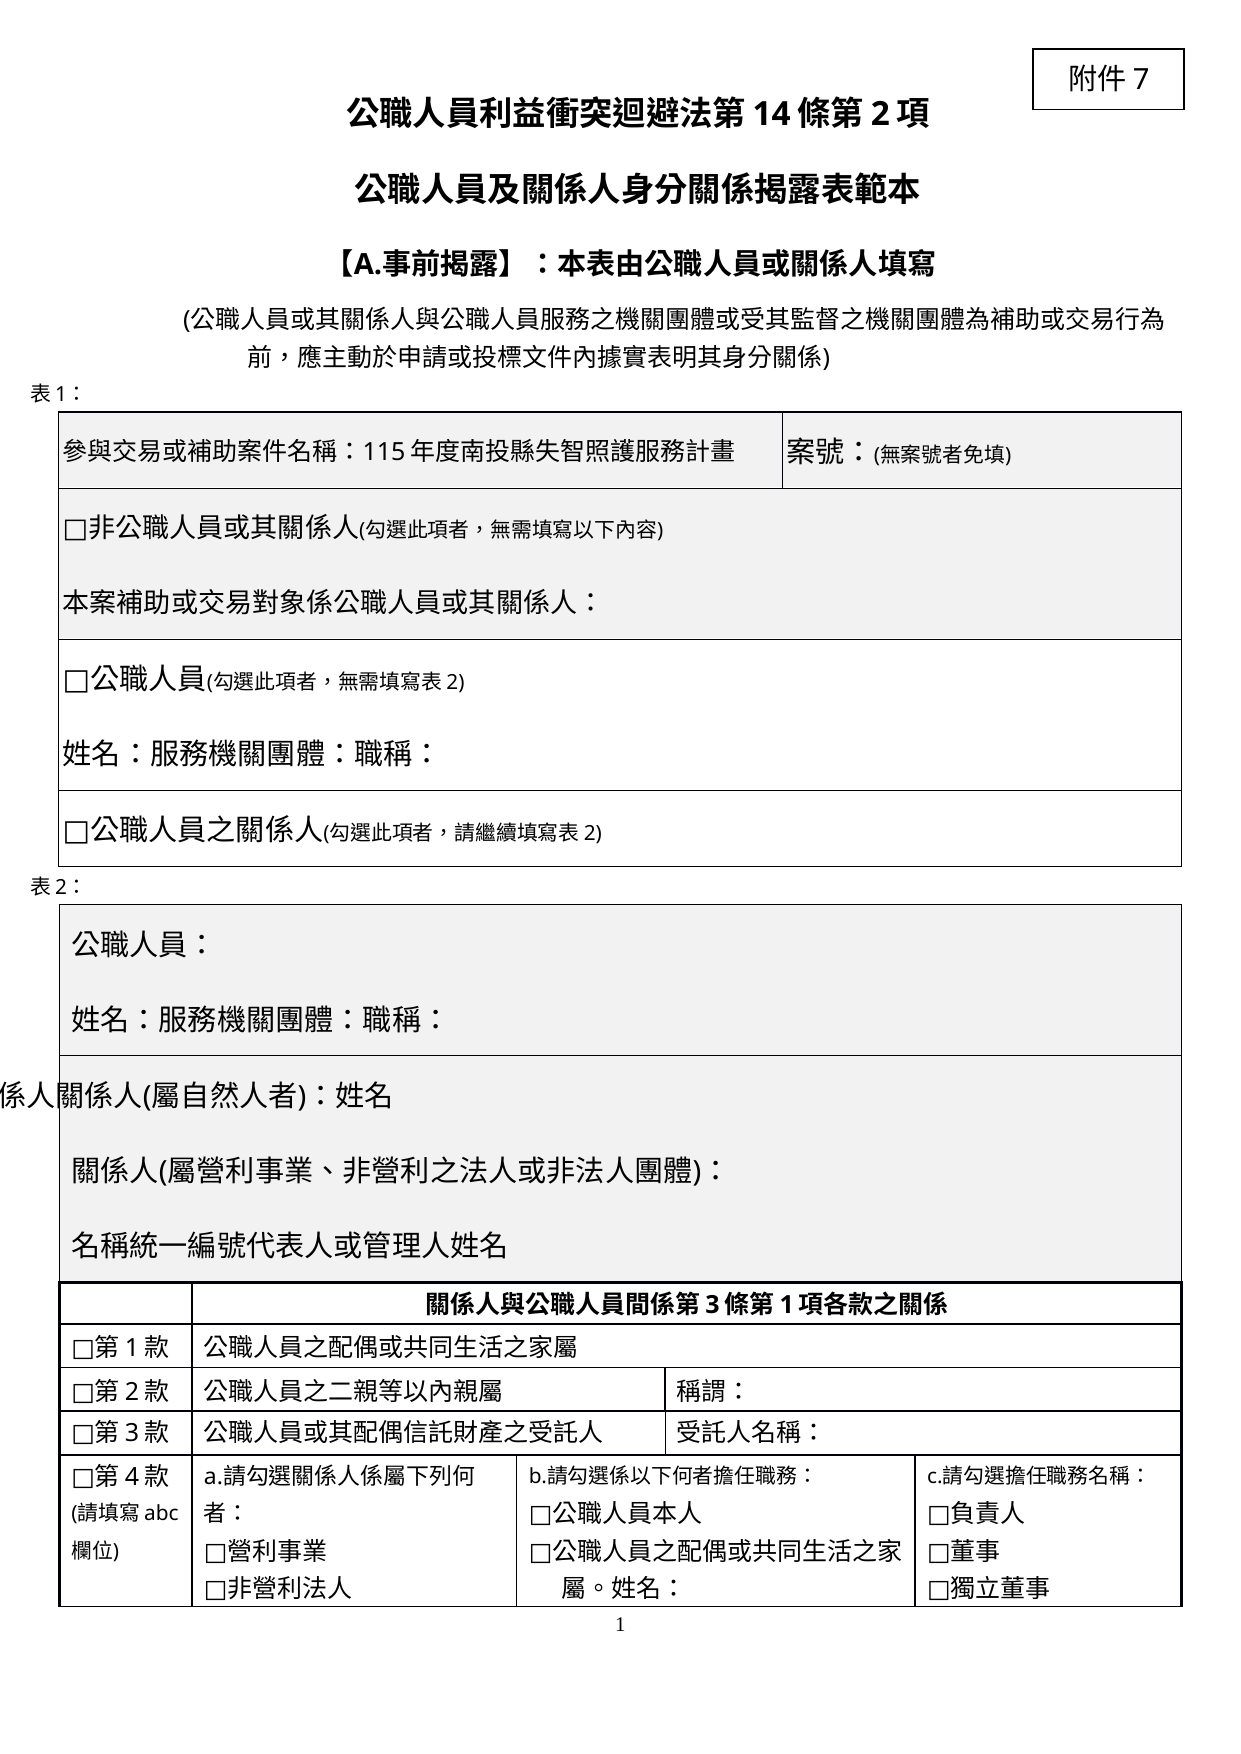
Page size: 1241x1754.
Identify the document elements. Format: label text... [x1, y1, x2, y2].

table_header 公職人員： 姓名：服務機關團體：職稱： [60, 905, 1181, 1055]
table_cell a.請勾選關係人係屬下列何者： □營利事業 □非營利法人 [193, 1456, 516, 1606]
table_cell □公職人員(勾選此項者，無需填寫表2) 姓名：服務機關團體：職稱： [59, 640, 1181, 789]
text 表1： [30, 374, 1186, 411]
text 附件7 [1048, 56, 1169, 98]
text 公職人員利益衝突迴避法第14條第2項 [30, 74, 1240, 149]
table_cell 公職人員之二親等以內親屬 [193, 1368, 664, 1410]
table_cell b.請勾選係以下何者擔任職務： □公職人員本人 □公職人員之配偶或共同生活之家屬。姓名： [517, 1456, 914, 1606]
table_header 參與交易或補助案件名稱：115年度南投縣失智照護服務計畫 [59, 413, 782, 487]
table_cell 受託人名稱： [666, 1412, 1180, 1454]
table_cell □第4款 (請填寫abc欄位) [61, 1456, 191, 1606]
table_cell □第2款 [61, 1368, 191, 1410]
table_cell 關係人關係人(屬自然人者)：姓名 關係人(屬營利事業、非營利之法人或非法人團體)： 名稱統一編號代表人或管理人姓名 [60, 1056, 1181, 1281]
table_header 案號：(無案號者免填) [783, 413, 1181, 487]
table_cell 公職人員或其配偶信託財產之受託人 [193, 1412, 665, 1454]
table_cell [61, 1284, 191, 1323]
table_cell 關係人與公職人員間係第3條第1項各款之關係 [193, 1284, 1180, 1323]
table_cell 公職人員之配偶或共同生活之家屬 [193, 1325, 1180, 1367]
text 公職人員及關係人身分關係揭露表範本 [30, 149, 1240, 224]
table_cell 稱謂： [666, 1368, 1180, 1410]
list (公職人員或其關係人與公職人員服務之機關團體或受其監督之機關團體為補助或交易行為前，應主動於申請或投標文件內據實表明其身分關係) [183, 299, 1181, 374]
table_cell □第3款 [61, 1412, 191, 1454]
text 【A.事前揭露】：本表由公職人員或關係人填寫 [30, 224, 1231, 299]
text 表2： [30, 867, 1107, 904]
table_cell □非公職人員或其關係人(勾選此項者，無需填寫以下內容) 本案補助或交易對象係公職人員或其關係人： [59, 489, 1181, 638]
table_cell c.請勾選擔任職務名稱： □負責人 □董事 □獨立董事 [916, 1456, 1180, 1606]
table_cell □第1款 [61, 1325, 191, 1367]
table_cell □公職人員之關係人(勾選此項者，請繼續填寫表2) [59, 791, 1181, 866]
